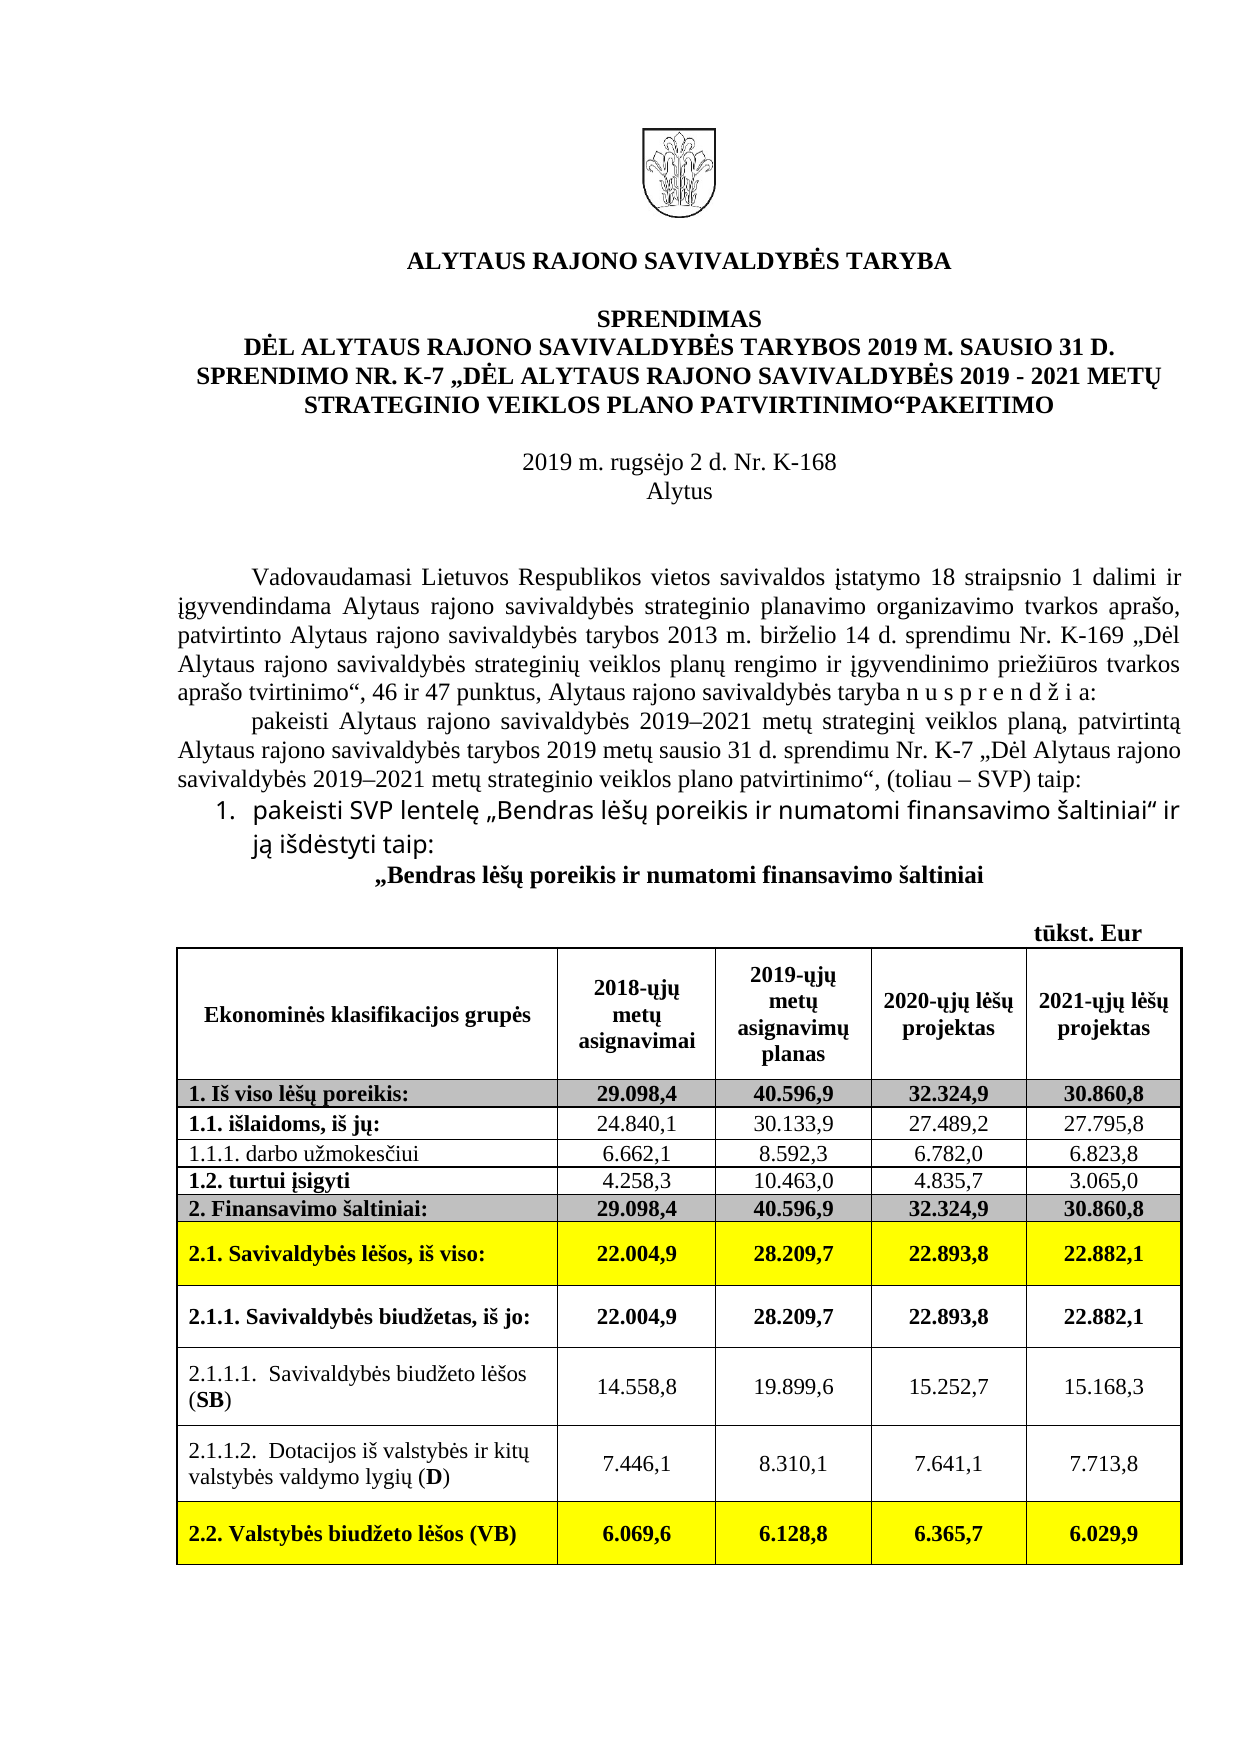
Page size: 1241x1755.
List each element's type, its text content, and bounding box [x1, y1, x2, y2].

text tūkst. Eur [177, 918, 1181, 947]
text pakeisti Alytaus rajono savivaldybės 2019–2021 metų strateginį veiklos planą, patvirtintą Alytaus rajono savivaldybės tarybos 2019 metų sausio 31 d. sprendimu Nr. K-7 „Dėl Alytaus rajono savivaldybės 2019–2021 metų strateginio veiklos plano patvirtinimo“, (toliau – SVP) taip: [177, 706, 1181, 792]
table_cell 22.882,1 [1027, 1286, 1180, 1347]
table_cell 6.823,8 [1027, 1140, 1180, 1166]
text 2019 m. rugsėjo 2 d. Nr. K-168 [177, 447, 1181, 476]
table_cell 40.596,9 [716, 1080, 871, 1106]
table_cell 2.1.1.2. Dotacijos iš valstybės ir kitų valstybės valdymo lygių (D) [178, 1426, 557, 1501]
table_cell 15.252,7 [872, 1348, 1026, 1424]
table_cell 22.893,8 [872, 1222, 1026, 1285]
table_cell 14.558,8 [558, 1348, 715, 1424]
text DĖL ALYTAUS RAJONO SAVIVALDYBĖS TARYBOS 2019 M. SAUSIO 31 D. SPRENDIMO NR. K-7 „DĖL ALYTAUS RAJONO SAVIVALDYBĖS 2019 - 2021 METŲ STRATEGINIO VEIKLOS PLANO PATVIRTINIMO“PAKEITIMO [177, 332, 1181, 419]
table_cell 2.1.1. Savivaldybės biudžetas, iš jo: [178, 1286, 557, 1347]
table_cell 8.592,3 [716, 1140, 871, 1166]
text Vadovaudamasi Lietuvos Respublikos vietos savivaldos įstatymo 18 straipsnio 1 dalimi ir įgyvendindama Alytaus rajono savivaldybės strateginio planavimo organizavimo tvarkos aprašo, patvirtinto Alytaus rajono savivaldybės tarybos 2013 m. birželio 14 d. sprendimu Nr. K-169 „Dėl Alytaus rajono savivaldybės strateginių veiklos planų rengimo ir įgyvendinimo priežiūros tvarkos aprašo tvirtinimo“, 46 ir 47 punktus, Alytaus rajono savivaldybės taryba nusprendžia: [177, 562, 1181, 706]
text 1. pakeisti SVP lentelę „Bendras lėšų poreikis ir numatomi finansavimo šaltiniai“ ir ją išdėstyti taip: [215, 792, 1181, 861]
table_cell 30.860,8 [1027, 1195, 1180, 1221]
table_cell 22.893,8 [872, 1286, 1026, 1347]
table_cell 2.2. Valstybės biudžeto lėšos (VB) [178, 1502, 557, 1564]
text SPRENDIMAS [177, 304, 1181, 332]
table_cell 6.128,8 [716, 1502, 871, 1564]
table_cell 10.463,0 [716, 1168, 871, 1194]
text „Bendras lėšų poreikis ir numatomi finansavimo šaltiniai [177, 861, 1181, 889]
table_cell 2.1. Savivaldybės lėšos, iš viso: [178, 1222, 557, 1285]
table_cell 22.004,9 [558, 1222, 715, 1285]
table_cell 7.713,8 [1027, 1426, 1180, 1501]
table_cell 28.209,7 [716, 1286, 871, 1347]
table_cell 2. Finansavimo šaltiniai: [178, 1195, 557, 1221]
table_cell 30.133,9 [716, 1108, 871, 1139]
table_header 2020-ųjų lėšų projektas [872, 949, 1026, 1079]
text ALYTAUS RAJONO SAVIVALDYBĖS TARYBA [177, 246, 1181, 275]
text Alytus [177, 476, 1181, 505]
table_cell 6.365,7 [872, 1502, 1026, 1564]
table_cell 32.324,9 [872, 1195, 1026, 1221]
table_cell 1.1. išlaidoms, iš jų: [178, 1108, 557, 1139]
table_cell 29.098,4 [558, 1195, 715, 1221]
table_cell 22.882,1 [1027, 1222, 1180, 1285]
table_cell 2.1.1.1. Savivaldybės biudžeto lėšos (SB) [178, 1348, 557, 1424]
table_cell 28.209,7 [716, 1222, 871, 1285]
table_cell 29.098,4 [558, 1080, 715, 1106]
table_header 2021-ųjų lėšų projektas [1027, 949, 1180, 1079]
table_cell 19.899,6 [716, 1348, 871, 1424]
table_cell 7.641,1 [872, 1426, 1026, 1501]
table_cell 1.1.1. darbo užmokesčiui [178, 1140, 557, 1166]
table_header 2019-ųjų metų asignavimų planas [716, 949, 871, 1079]
table_header Ekonominės klasifikacijos grupės [178, 949, 557, 1079]
table_cell 6.069,6 [558, 1502, 715, 1564]
table_cell 24.840,1 [558, 1108, 715, 1139]
table_cell 27.489,2 [872, 1108, 1026, 1139]
table_cell 7.446,1 [558, 1426, 715, 1501]
table_cell 3.065,0 [1027, 1168, 1180, 1194]
table_cell 6.029,9 [1027, 1502, 1180, 1564]
table_cell 30.860,8 [1027, 1080, 1180, 1106]
table_cell 32.324,9 [872, 1080, 1026, 1106]
table_cell 22.004,9 [558, 1286, 715, 1347]
table_cell 6.662,1 [558, 1140, 715, 1166]
table_cell 1. Iš viso lėšų poreikis: [178, 1080, 557, 1106]
table_cell 1.2. turtui įsigyti [178, 1168, 557, 1194]
table_cell 4.835,7 [872, 1168, 1026, 1194]
table_cell 40.596,9 [716, 1195, 871, 1221]
table_cell 15.168,3 [1027, 1348, 1180, 1424]
table_cell 27.795,8 [1027, 1108, 1180, 1139]
table_header 2018-ųjų metų asignavimai [558, 949, 715, 1079]
table_cell 8.310,1 [716, 1426, 871, 1501]
table_cell 4.258,3 [558, 1168, 715, 1194]
table_cell 6.782,0 [872, 1140, 1026, 1166]
